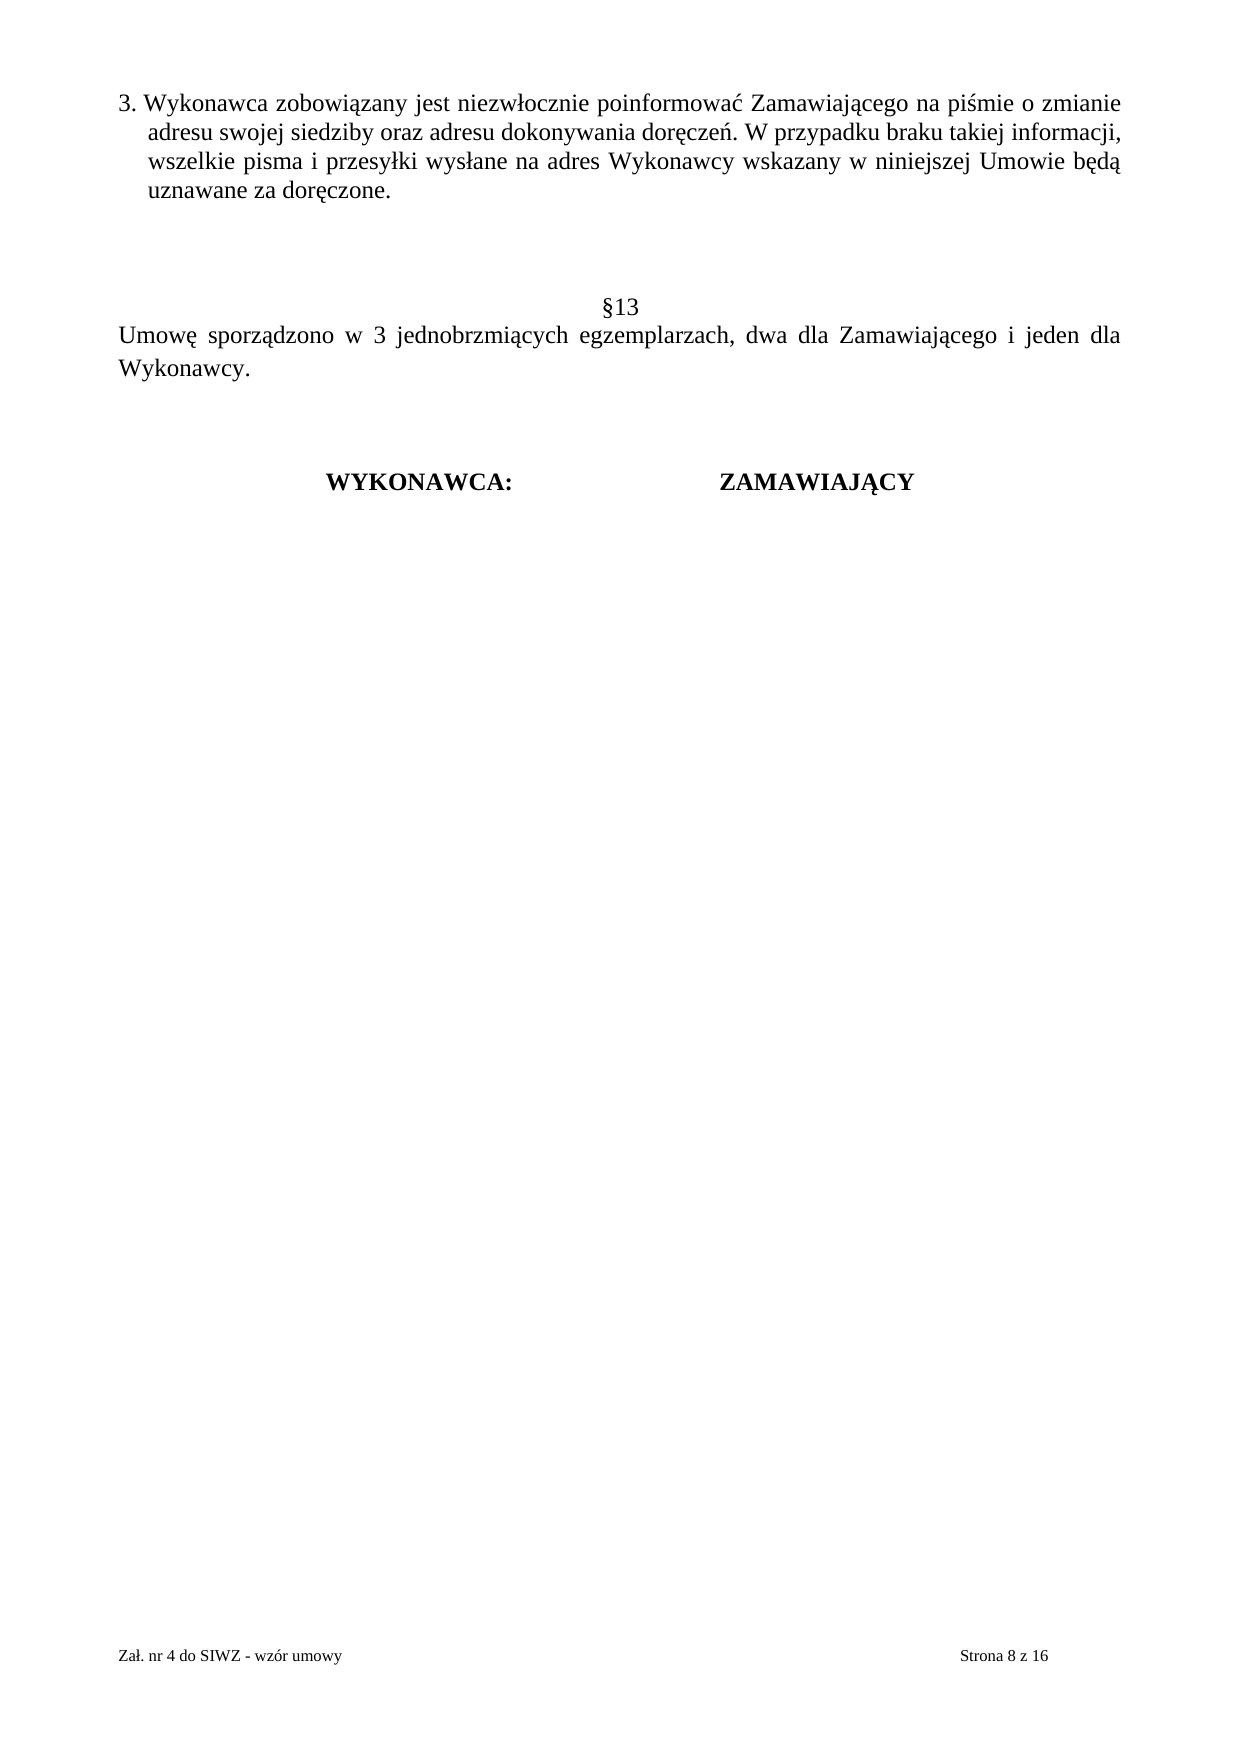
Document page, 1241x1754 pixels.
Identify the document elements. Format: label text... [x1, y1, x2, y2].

text §13 [118, 292, 1122, 320]
list Wykonawca zobowiązany jest niezwłocznie poinformować Zamawiającego na piśmie o zmianie adresu swojej siedziby oraz adresu dokonywania doręczeń. W przypadku braku takiej informacji, wszelkie pisma i przesyłki wysłane na adres Wykonawcy wskazany w niniejszej Umowie będą uznawane za doręczone. [118, 88, 1122, 203]
text Umowę sporządzono w 3 jednobrzmiących egzemplarzach, dwa dla Zamawiającego i jeden dla Wykonawcy. [118, 320, 1122, 382]
text WYKONAWCA: ZAMAWIAJĄCY [118, 467, 1122, 495]
